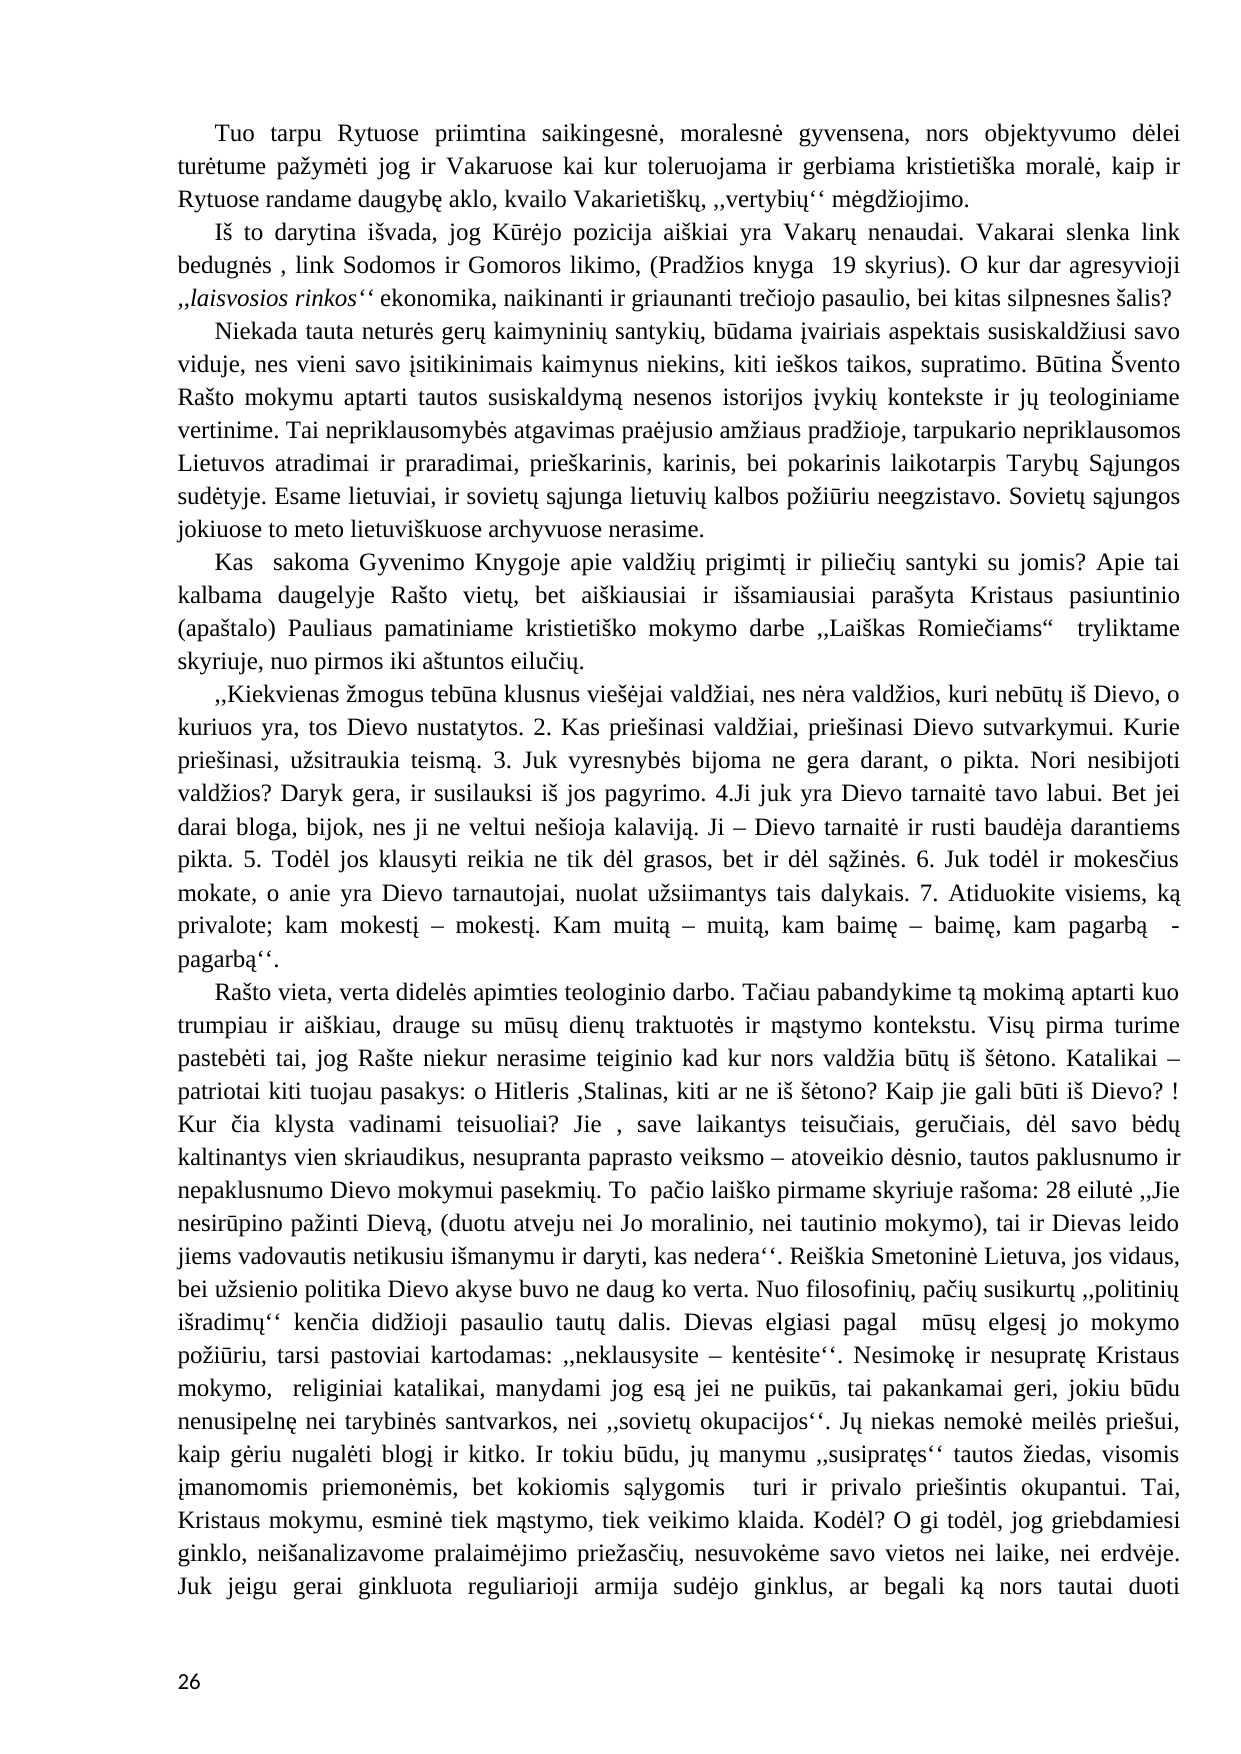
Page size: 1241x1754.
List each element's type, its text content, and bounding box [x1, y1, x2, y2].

text Rašto vieta, verta didelės apimties teologinio darbo. Tačiau pabandykime tą mokimą aptarti kuo trumpiau ir aiškiau, drauge su mūsų dienų traktuotės ir mąstymo kontekstu. Visų pirma turime pastebėti tai, jog Rašte niekur nerasime teiginio kad kur nors valdžia būtų iš šėtono. Katalikai – patriotai kiti tuojau pasakys: o Hitleris ,Stalinas, kiti ar ne iš šėtono? Kaip jie gali būti iš Dievo? ! Kur čia klysta vadinami teisuoliai? Jie , save laikantys teisučiais, geručiais, dėl savo bėdų kaltinantys vien skriaudikus, nesupranta paprasto veiksmo – atoveikio dėsnio, tautos paklusnumo ir nepaklusnumo Dievo mokymui pasekmių. To pačio laiško pirmame skyriuje rašoma: 28 eilutė ,,Jie nesirūpino pažinti Dievą, (duotu atveju nei Jo moralinio, nei tautinio mokymo), tai ir Dievas leido jiems vadovautis netikusiu išmanymu ir daryti, kas nedera‘‘. Reiškia Smetoninė Lietuva, jos vidaus, bei užsienio politika Dievo akyse buvo ne daug ko verta. Nuo filosofinių, pačių susikurtų ,,politinių išradimų‘‘ kenčia didžioji pasaulio tautų dalis. Dievas elgiasi pagal mūsų elgesį jo mokymo požiūriu, tarsi pastoviai kartodamas: ,,neklausysite – kentėsite‘‘. Nesimokę ir nesupratę Kristaus mokymo, religiniai katalikai, manydami jog esą jei ne puikūs, tai pakankamai geri, jokiu būdu nenusipelnę nei tarybinės santvarkos, nei ,,sovietų okupacijos‘‘. Jų niekas nemokė meilės priešui, kaip gėriu nugalėti blogį ir kitko. Ir tokiu būdu, jų manymu ,,susipratęs‘‘ tautos žiedas, visomis įmanomomis priemonėmis, bet kokiomis sąlygomis turi ir privalo priešintis okupantui. Tai, Kristaus mokymu, esminė tiek mąstymo, tiek veikimo klaida. Kodėl? O gi todėl, jog griebdamiesi ginklo, neišanalizavome pralaimėjimo priežasčių, nesuvokėme savo vietos nei laike, nei erdvėje. Juk jeigu gerai ginkluota reguliarioji armija sudėjo ginklus, ar begali ką nors tautai duoti [177, 977, 1181, 1600]
text Iš to darytina išvada, jog Kūrėjo pozicija aiškiai yra Vakarų nenaudai. Vakarai slenka link bedugnės , link Sodomos ir Gomoros likimo, (Pradžios knyga 19 skyrius). O kur dar agresyvioji ,,laisvosios rinkos‘‘ ekonomika, naikinanti ir griaunanti trečiojo pasaulio, bei kitas silpnesnes šalis? [177, 217, 1181, 312]
text Niekada tauta neturės gerų kaimyninių santykių, būdama įvairiais aspektais susiskaldžiusi savo viduje, nes vieni savo įsitikinimais kaimynus niekins, kiti ieškos taikos, supratimo. Būtina Švento Rašto mokymu aptarti tautos susiskaldymą nesenos istorijos įvykių kontekste ir jų teologiniame vertinime. Tai nepriklausomybės atgavimas praėjusio amžiaus pradžioje, tarpukario nepriklausomos Lietuvos atradimai ir praradimai, prieškarinis, karinis, bei pokarinis laikotarpis Tarybų Sąjungos sudėtyje. Esame lietuviai, ir sovietų sąjunga lietuvių kalbos požiūriu neegzistavo. Sovietų sąjungos jokiuose to meto lietuviškuose archyvuose nerasime. [177, 316, 1181, 543]
text Tuo tarpu Rytuose priimtina saikingesnė, moralesnė gyvensena, nors objektyvumo dėlei turėtume pažymėti jog ir Vakaruose kai kur toleruojama ir gerbiama kristietiška moralė, kaip ir Rytuose randame daugybę aklo, kvailo Vakarietiškų, ,,vertybių‘‘ mėgdžiojimo. [177, 118, 1181, 213]
text Kas sakoma Gyvenimo Knygoje apie valdžių prigimtį ir piliečių santyki su jomis? Apie tai kalbama daugelyje Rašto vietų, bet aiškiausiai ir išsamiausiai parašyta Kristaus pasiuntinio (apaštalo) Pauliaus pamatiniame kristietiško mokymo darbe ,,Laiškas Romiečiams“ tryliktame skyriuje, nuo pirmos iki aštuntos eilučių. [177, 547, 1181, 675]
text ,,Kiekvienas žmogus tebūna klusnus viešėjai valdžiai, nes nėra valdžios, kuri nebūtų iš Dievo, o kuriuos yra, tos Dievo nustatytos. 2. Kas priešinasi valdžiai, priešinasi Dievo sutvarkymui. Kurie priešinasi, užsitraukia teismą. 3. Juk vyresnybės bijoma ne gera darant, o pikta. Nori nesibijoti valdžios? Daryk gera, ir susilauksi iš jos pagyrimo. 4.Ji juk yra Dievo tarnaitė tavo labui. Bet jei darai bloga, bijok, nes ji ne veltui nešioja kalaviją. Ji – Dievo tarnaitė ir rusti baudėja darantiems pikta. 5. Todėl jos klausyti reikia ne tik dėl grasos, bet ir dėl sąžinės. 6. Juk todėl ir mokesčius mokate, o anie yra Dievo tarnautojai, nuolat užsiimantys tais dalykais. 7. Atiduokite visiems, ką privalote; kam mokestį – mokestį. Kam muitą – muitą, kam baimę – baimę, kam pagarbą - pagarbą‘‘. [177, 679, 1181, 972]
